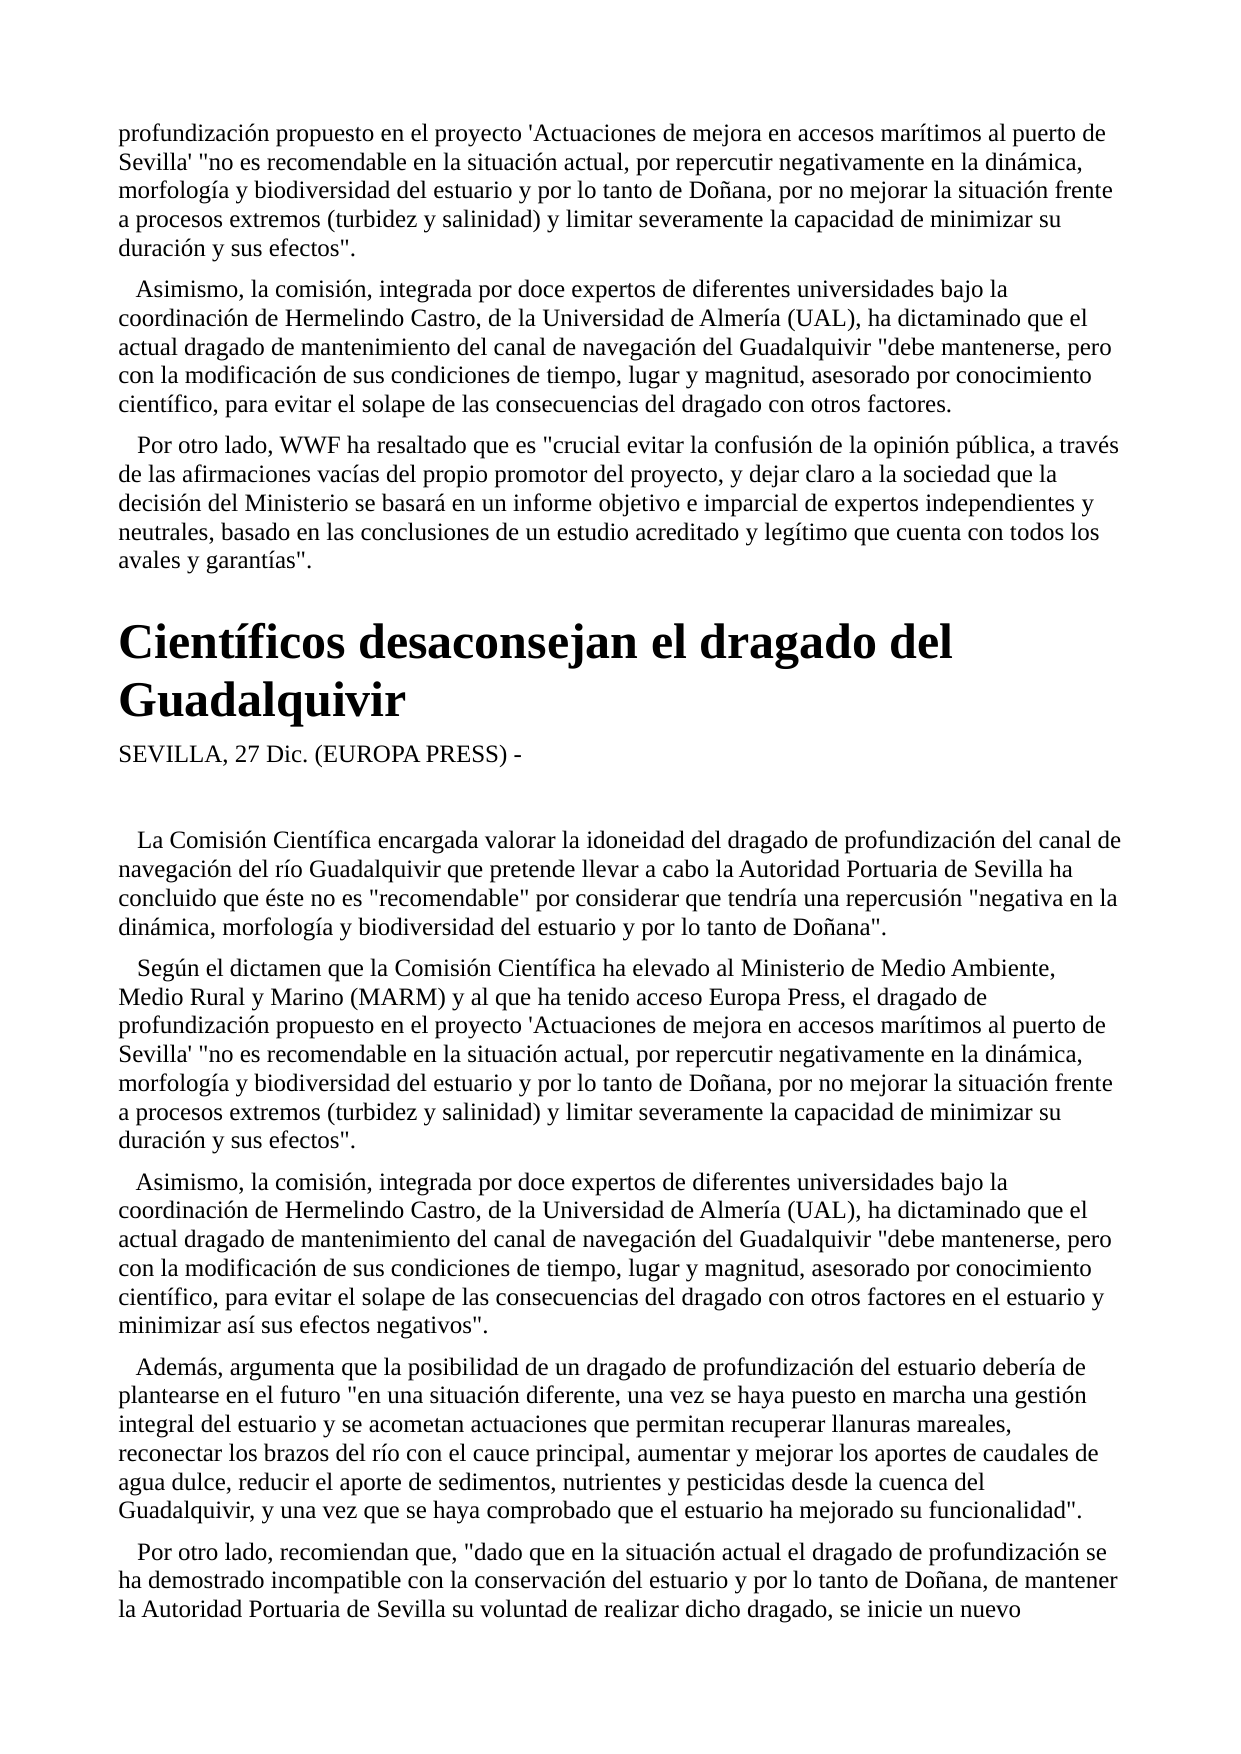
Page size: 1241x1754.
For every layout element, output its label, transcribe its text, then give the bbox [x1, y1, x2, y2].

text profundización propuesto en el proyecto 'Actuaciones de mejora en accesos marítimos al puerto de Sevilla' "no es recomendable en la situación actual, por repercutir negativamente en la dinámica, morfología y biodiversidad del estuario y por lo tanto de Doñana, por no mejorar la situación frente a procesos extremos (turbidez y salinidad) y limitar severamente la capacidad de minimizar su duración y sus efectos". [118, 118, 1122, 262]
text Por otro lado, WWF ha resaltado que es "crucial evitar la confusión de la opinión pública, a través de las afirmaciones vacías del propio promotor del proyecto, y dejar claro a la sociedad que la decisión del Ministerio se basará en un informe objetivo e imparcial de expertos independientes y neutrales, basado en las conclusiones de un estudio acreditado y legítimo que cuenta con todos los avales y garantías". [118, 431, 1122, 574]
text Según el dictamen que la Comisión Científica ha elevado al Ministerio de Medio Ambiente, Medio Rural y Marino (MARM) y al que ha tenido acceso Europa Press, el dragado de profundización propuesto en el proyecto 'Actuaciones de mejora en accesos marítimos al puerto de Sevilla' "no es recomendable en la situación actual, por repercutir negativamente en la dinámica, morfología y biodiversidad del estuario y por lo tanto de Doñana, por no mejorar la situación frente a procesos extremos (turbidez y salinidad) y limitar severamente la capacidad de minimizar su duración y sus efectos". [118, 953, 1122, 1154]
text Asimismo, la comisión, integrada por doce expertos de diferentes universidades bajo la coordinación de Hermelindo Castro, de la Universidad de Almería (UAL), ha dictaminado que el actual dragado de mantenimiento del canal de navegación del Guadalquivir "debe mantenerse, pero con la modificación de sus condiciones de tiempo, lugar y magnitud, asesorado por conocimiento científico, para evitar el solape de las consecuencias del dragado con otros factores en el estuario y minimizar así sus efectos negativos". [118, 1167, 1122, 1339]
text Asimismo, la comisión, integrada por doce expertos de diferentes universidades bajo la coordinación de Hermelindo Castro, de la Universidad de Almería (UAL), ha dictaminado que el actual dragado de mantenimiento del canal de navegación del Guadalquivir "debe mantenerse, pero con la modificación de sus condiciones de tiempo, lugar y magnitud, asesorado por conocimiento científico, para evitar el solape de las consecuencias del dragado con otros factores. [118, 274, 1122, 418]
text Además, argumenta que la posibilidad de un dragado de profundización del estuario debería de plantearse en el futuro "en una situación diferente, una vez se haya puesto en marcha una gestión integral del estuario y se acometan actuaciones que permitan recuperar llanuras mareales, reconectar los brazos del río con el cauce principal, aumentar y mejorar los aportes de caudales de agua dulce, reducir el aporte de sedimentos, nutrientes y pesticidas desde la cuenca del Guadalquivir, y una vez que se haya comprobado que el estuario ha mejorado su funcionalidad". [118, 1352, 1122, 1524]
text SEVILLA, 27 Dic. (EUROPA PRESS) - La Comisión Científica encargada valorar la idoneidad del dragado de profundización del canal de navegación del río Guadalquivir que pretende llevar a cabo la Autoridad Portuaria de Sevilla ha concluido que éste no es "recomendable" por considerar que tendría una repercusión "negativa en la dinámica, morfología y biodiversidad del estuario y por lo tanto de Doñana". [118, 739, 1122, 941]
text Por otro lado, recomiendan que, "dado que en la situación actual el dragado de profundización se ha demostrado incompatible con la conservación del estuario y por lo tanto de Doñana, de mantener la Autoridad Portuaria de Sevilla su voluntad de realizar dicho dragado, se inicie un nuevo [118, 1537, 1122, 1623]
subtitle Científicos desaconsejan el dragado del Guadalquivir [118, 612, 1122, 727]
